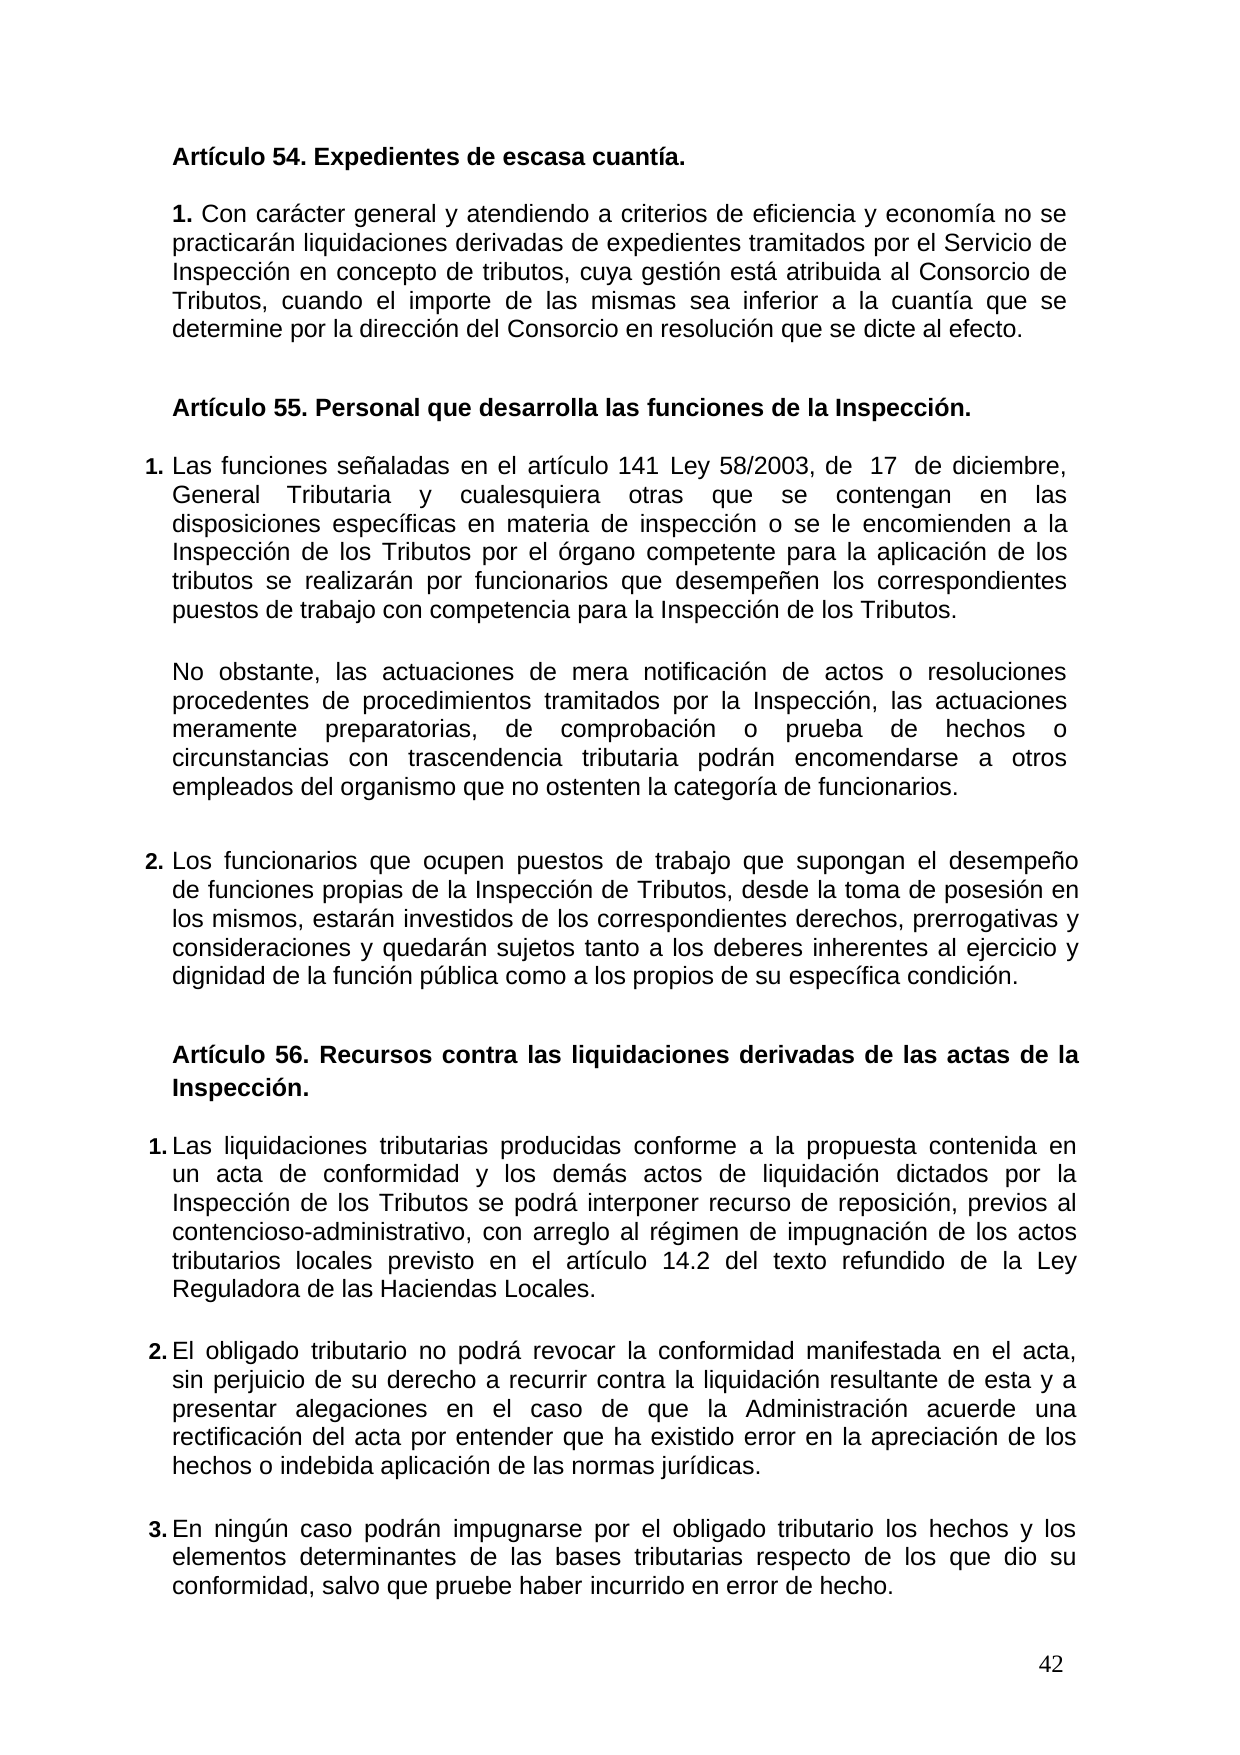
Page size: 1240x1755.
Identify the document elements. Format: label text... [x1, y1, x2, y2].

subtitle Artículo 54. Expedientes de escasa cuantía. [172, 142, 1089, 170]
list Los funcionarios que ocupen puestos de trabajo que supongan el desempeño de funciones propias de la Inspección de Tributos, desde la toma de posesión en los mismos, estarán investidos de los correspondientes derechos, prerrogativas y consideraciones y quedarán sujetos tanto a los deberes inherentes al ejercicio y dignidad de la función pública como a los propios de su específica condición. [160, 846, 1079, 990]
list El obligado tributario no podrá revocar la conformidad manifestada en el acta, sin perjuicio de su derecho a recurrir contra la liquidación resultante de esta y a presentar alegaciones en el caso de que la Administración acuerde una rectificación del acta por entender que ha existido error en la apreciación de los hechos o indebida aplicación de las normas jurídicas. [160, 1336, 1077, 1480]
text 1. Con carácter general y atendiendo a criterios de eficiencia y economía no se practicarán liquidaciones derivadas de expedientes tramitados por el Servicio de Inspección en concepto de tributos, cuya gestión está atribuida al Consorcio de Tributos, cuando el importe de las mismas sea inferior a la cuantía que se determine por la dirección del Consorcio en resolución que se dicte al efecto. [172, 199, 1067, 343]
list Las funciones señaladas en el artículo 141 Ley 58/2003, de 17 de diciembre, General Tributaria y cualesquiera otras que se contengan en las disposiciones específicas en materia de inspección o se le encomienden a la Inspección de los Tributos por el órgano competente para la aplicación de los tributos se realizarán por funcionarios que desempeñen los correspondientes puestos de trabajo con competencia para la Inspección de los Tributos. [160, 451, 1067, 624]
list Las liquidaciones tributarias producidas conforme a la propuesta contenida en un acta de conformidad y los demás actos de liquidación dictados por la Inspección de los Tributos se podrá interponer recurso de reposición, previos al contencioso-administrativo, con arreglo al régimen de impugnación de los actos tributarios locales previsto en el artículo 14.2 del texto refundido de la Ley Reguladora de las Haciendas Locales. [160, 1131, 1077, 1303]
list En ningún caso podrán impugnarse por el obligado tributario los hechos y los elementos determinantes de las bases tributarias respecto de los que dio su conformidad, salvo que pruebe haber incurrido en error de hecho. [160, 1513, 1077, 1600]
text No obstante, las actuaciones de mera notificación de actos o resoluciones procedentes de procedimientos tramitados por la Inspección, las actuaciones meramente preparatorias, de comprobación o prueba de hechos o circunstancias con trascendencia tributaria podrán encomendarse a otros empleados del organismo que no ostenten la categoría de funcionarios. [172, 657, 1067, 801]
subtitle Artículo 56. Recursos contra las liquidaciones derivadas de las actas de la Inspección. [172, 1040, 1079, 1102]
subtitle Artículo 55. Personal que desarrolla las funciones de la Inspección. [172, 393, 1089, 422]
